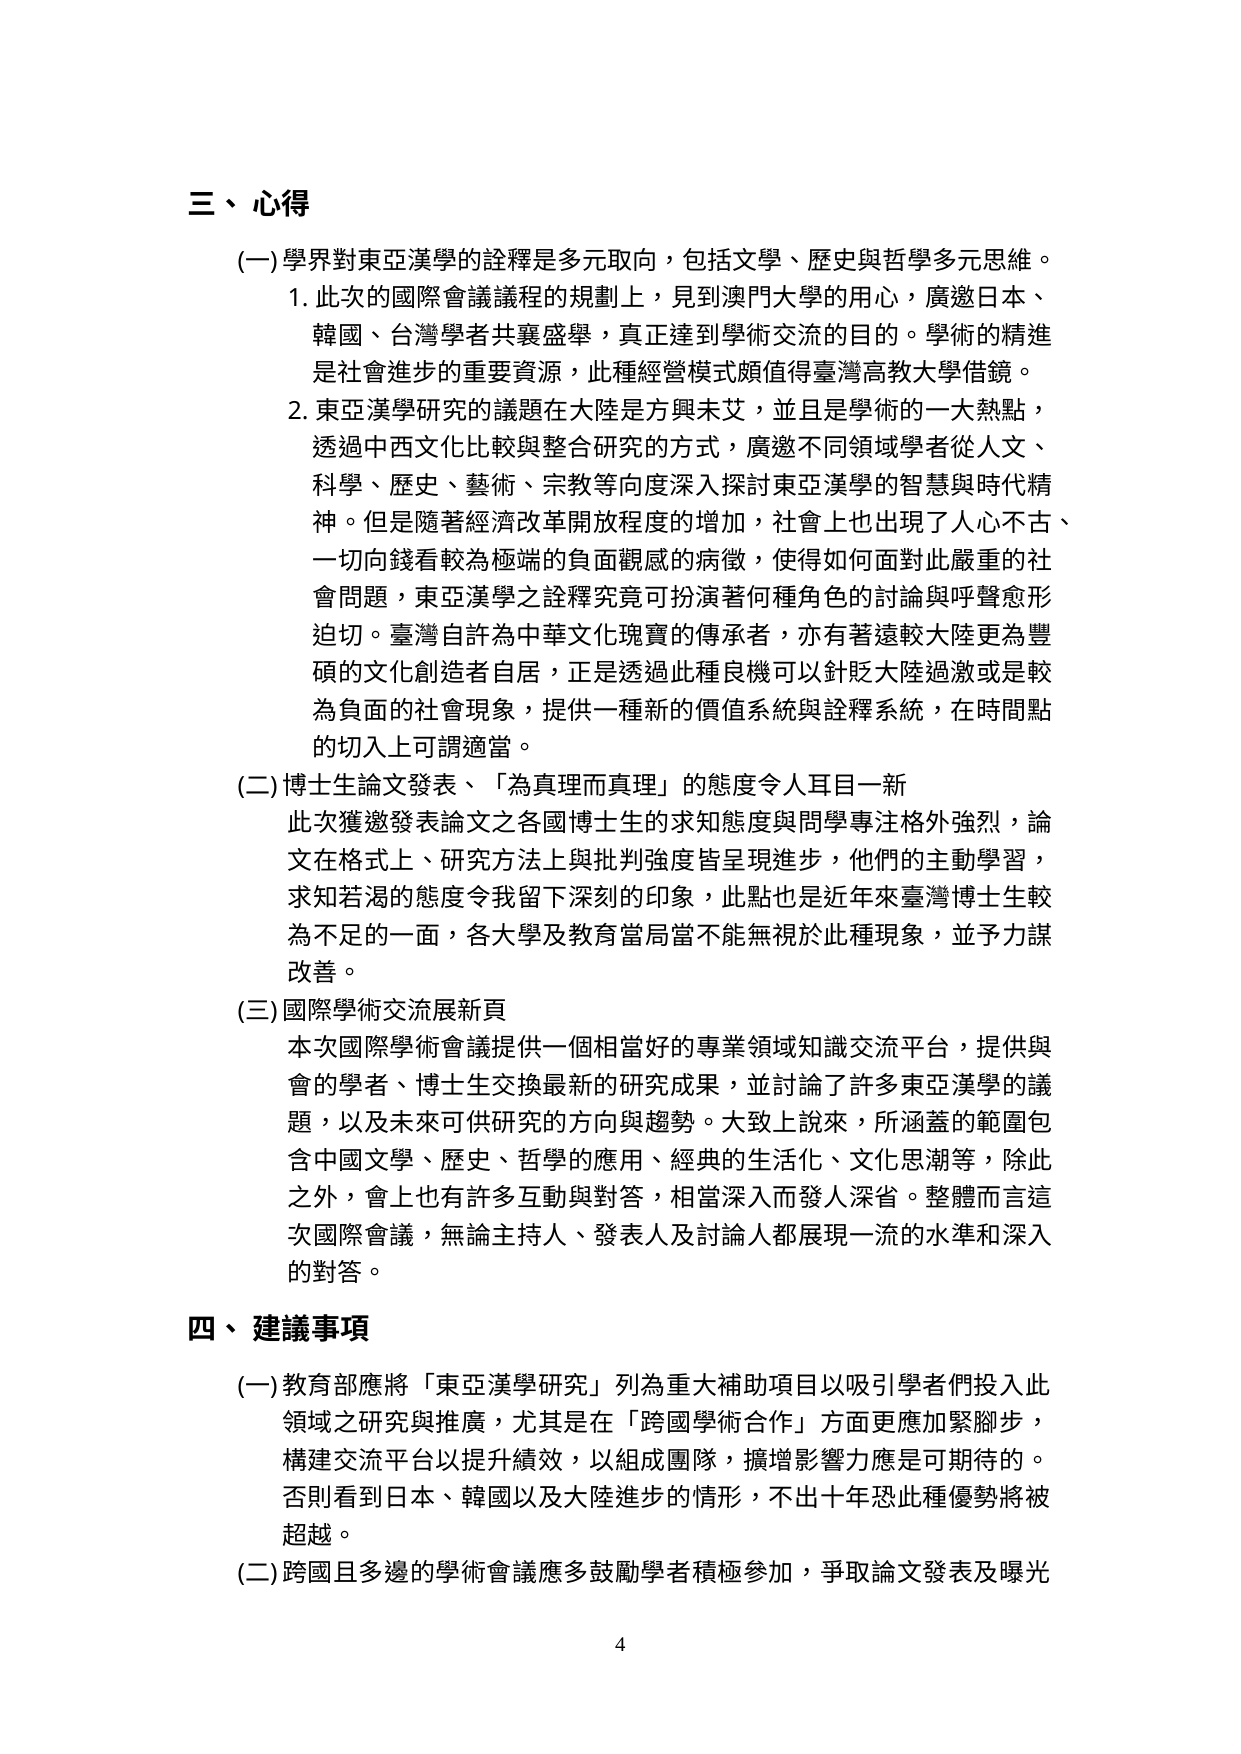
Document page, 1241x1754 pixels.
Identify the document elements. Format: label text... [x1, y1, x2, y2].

list 東亞漢學研究的議題在大陸是方興未艾，並且是學術的一大熱點，透過中西文化比較與整合研究的方式，廣邀不同領域學者從人文、科學、歷史、藝術、宗教等向度深入探討東亞漢學的智慧與時代精神。但是隨著經濟改革開放程度的增加，社會上也出現了人心不古、一切向錢看較為極端的負面觀感的病徵，使得如何面對此嚴重的社會問題，東亞漢學之詮釋究竟可扮演著何種角色的討論與呼聲愈形迫切。臺灣自許為中華文化瑰寶的傳承者，亦有著遠較大陸更為豐碩的文化創造者自居，正是透過此種良機可以針貶大陸過激或是較為負面的社會現象，提供一種新的價值系統與詮釋系統，在時間點的切入上可謂適當。 [287, 389, 1053, 764]
text 此次獲邀發表論文之各國博士生的求知態度與問學專注格外強烈，論文在格式上、研究方法上與批判強度皆呈現進步，他們的主動學習，求知若渴的態度令我留下深刻的印象，此點也是近年來臺灣博士生較為不足的一面，各大學及教育當局當不能無視於此種現象，並予力謀改善。 [287, 802, 1053, 989]
list 國際學術交流展新頁 [237, 989, 1053, 1027]
list 跨國且多邊的學術會議應多鼓勵學者積極參加，爭取論文發表及曝光 [237, 1552, 1053, 1589]
list 建議事項 [187, 1289, 1053, 1364]
text 本次國際學術會議提供一個相當好的專業領域知識交流平台，提供與會的學者、博士生交換最新的研究成果，並討論了許多東亞漢學的議題，以及未來可供研究的方向與趨勢。大致上說來，所涵蓋的範圍包含中國文學、歷史、哲學的應用、經典的生活化、文化思潮等，除此之外，會上也有許多互動與對答，相當深入而發人深省。整體而言這次國際會議，無論主持人、發表人及討論人都展現一流的水準和深入的對答。 [287, 1027, 1053, 1289]
list 心得 [187, 164, 1053, 239]
list 學界對東亞漢學的詮釋是多元取向，包括文學、歷史與哲學多元思維。 [237, 239, 1053, 277]
list 博士生論文發表、「為真理而真理」的態度令人耳目一新 [237, 764, 1053, 802]
list 教育部應將「東亞漢學研究」列為重大補助項目以吸引學者們投入此領域之研究與推廣，尤其是在「跨國學術合作」方面更應加緊腳步，構建交流平台以提升績效，以組成團隊，擴增影響力應是可期待的。否則看到日本、韓國以及大陸進步的情形，不出十年恐此種優勢將被超越。 [237, 1364, 1053, 1552]
list 此次的國際會議議程的規劃上，見到澳門大學的用心，廣邀日本、韓國、台灣學者共襄盛舉，真正達到學術交流的目的。學術的精進是社會進步的重要資源，此種經營模式頗值得臺灣高教大學借鏡。 [287, 277, 1053, 389]
